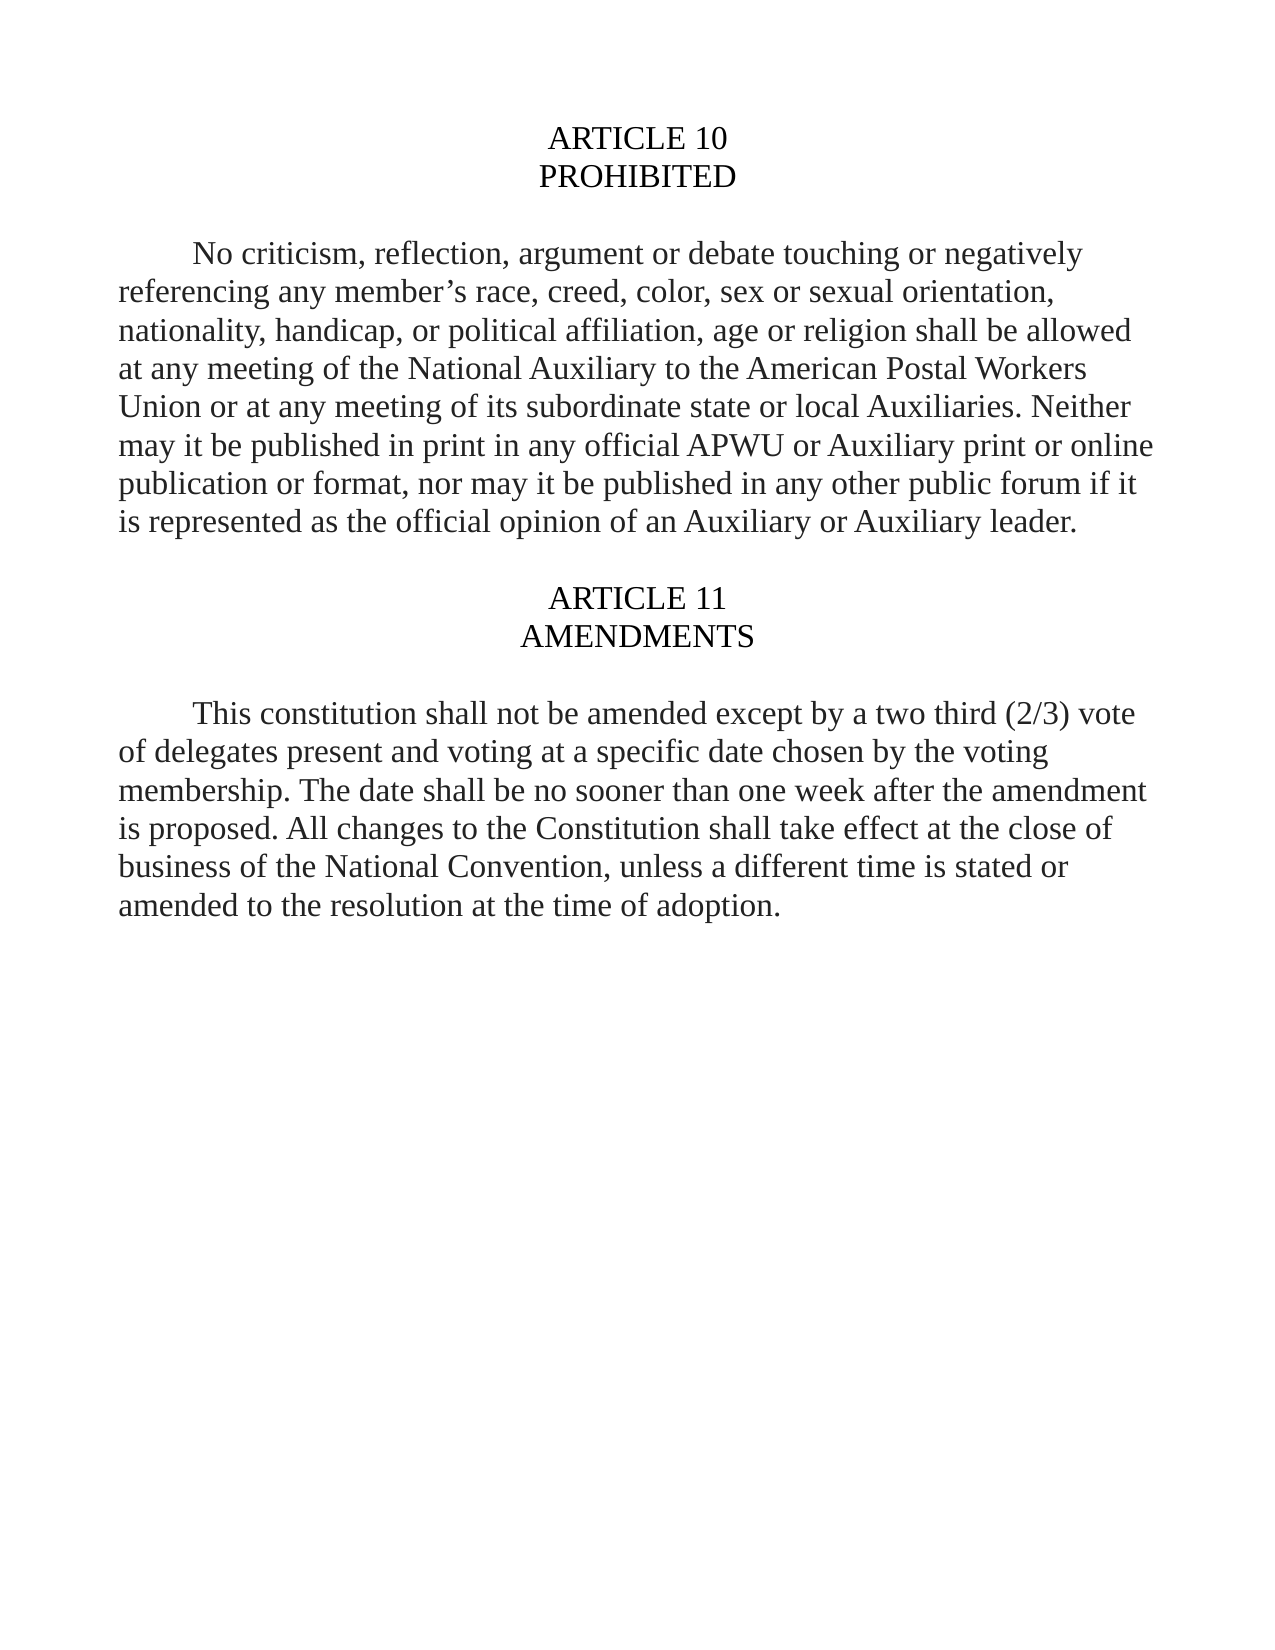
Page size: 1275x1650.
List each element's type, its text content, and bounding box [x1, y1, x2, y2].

text AMENDMENTS [118, 616, 1157, 655]
text ARTICLE 11 [118, 578, 1157, 616]
text ARTICLE 10 [118, 118, 1157, 156]
text No criticism, reflection, argument or debate touching or negatively referencing any member’s race, creed, color, sex or sexual orientation, nationality, handicap, or political affiliation, age or religion shall be allowed at any meeting of the National Auxiliary to the American Postal Workers Union or at any meeting of its subordinate state or local Auxiliaries. Neither may it be published in print in any official APWU or Auxiliary print or online publication or format, nor may it be published in any other public forum if it is represented as the official opinion of an Auxiliary or Auxiliary leader. [118, 233, 1157, 540]
text PROHIBITED [118, 156, 1157, 195]
text This constitution shall not be amended except by a two third (2/3) vote of delegates present and voting at a specific date chosen by the voting membership. The date shall be no sooner than one week after the amendment is proposed. All changes to the Constitution shall take effect at the close of business of the National Convention, unless a different time is stated or amended to the resolution at the time of adoption. [118, 693, 1157, 923]
